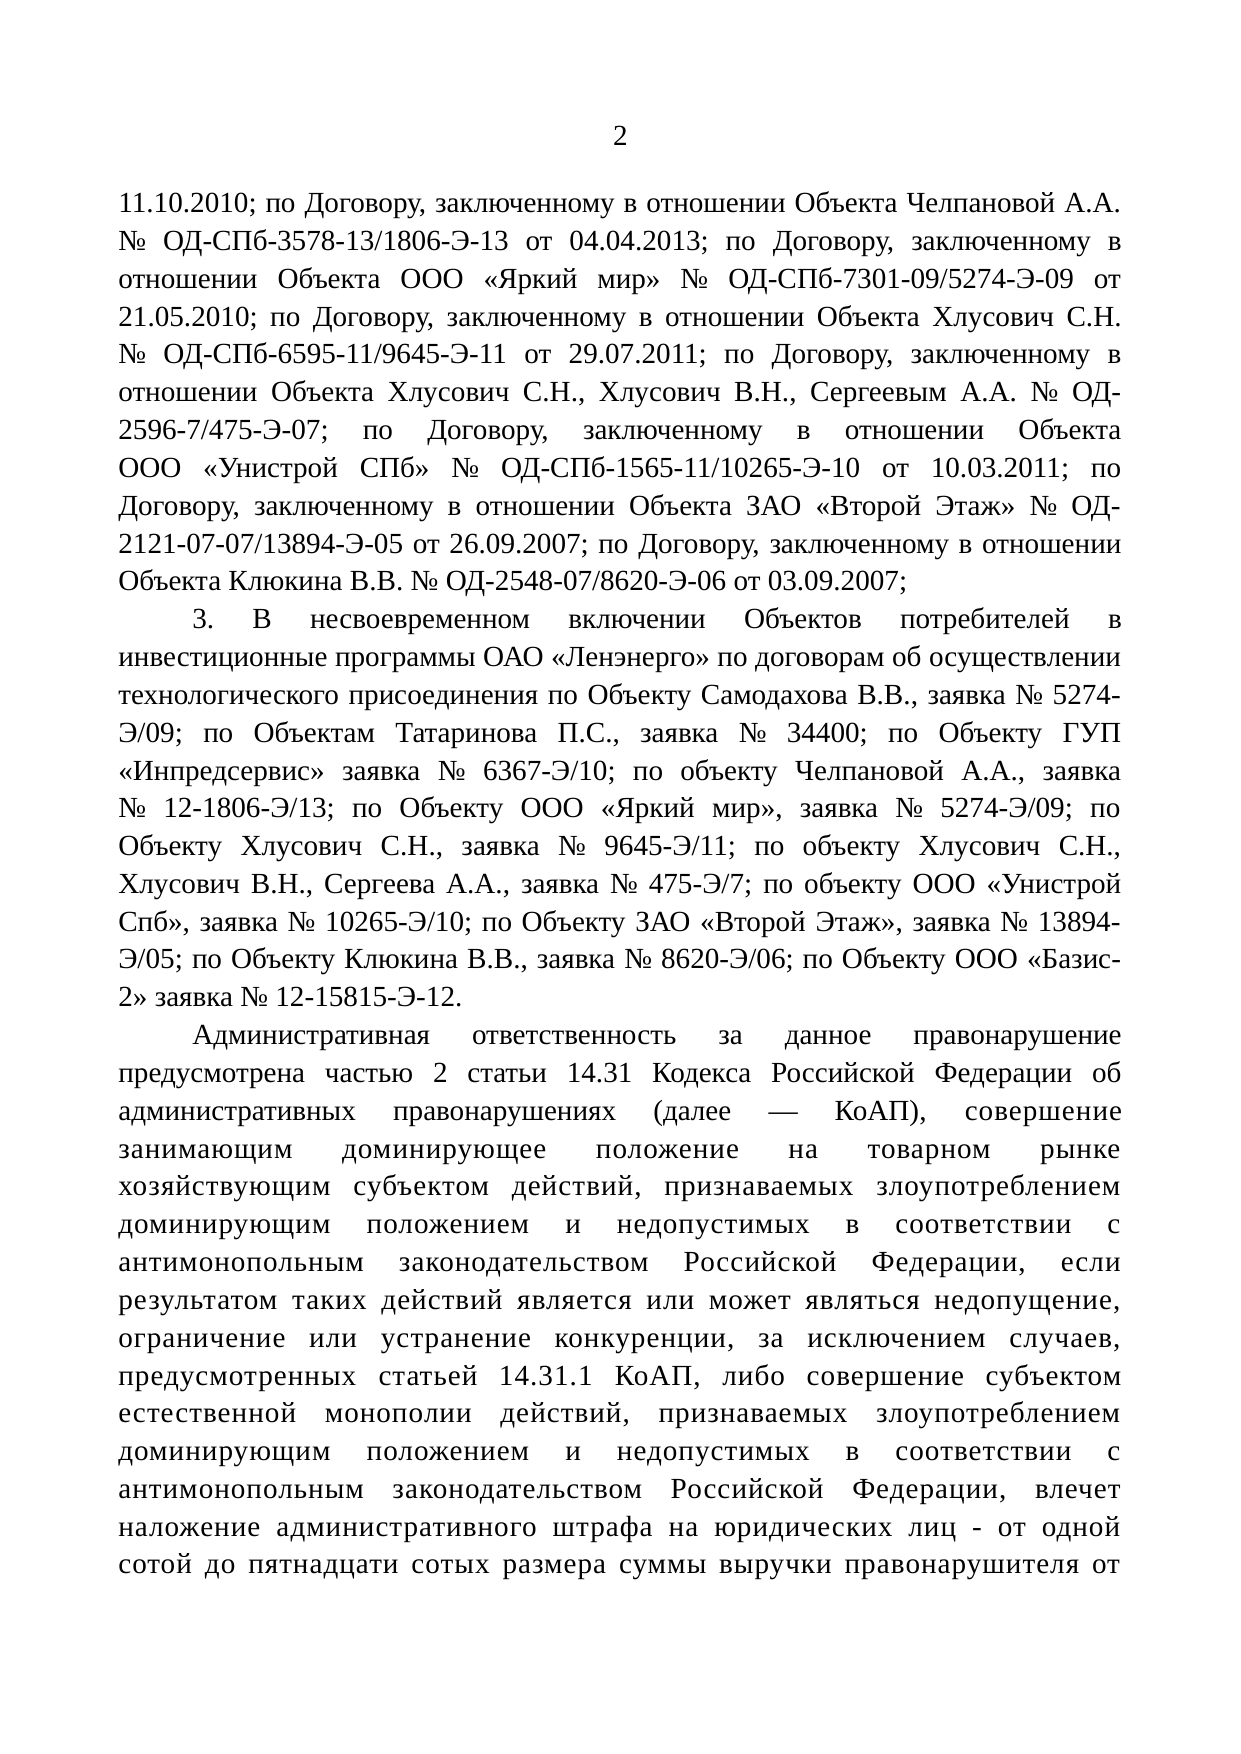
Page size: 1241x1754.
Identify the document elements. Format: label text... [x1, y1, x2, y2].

text Административная ответственность за данное правонарушение предусмотрена частью 2 статьи 14.31 Кодекса Российской Федерации об административных правонарушениях (далее — КоАП), совершение занимающим доминирующее положение на товарном рынке хозяйствующим субъектом действий, признаваемых злоупотреблением доминирующим положением и недопустимых в соответствии с антимонопольным законодательством Российской Федерации, если результатом таких действий является или может являться недопущение, ограничение или устранение конкуренции, за исключением случаев, предусмотренных статьей 14.31.1 КоАП, либо совершение субъектом естественной монополии действий, признаваемых злоупотреблением доминирующим положением и недопустимых в соответствии с антимонопольным законодательством Российской Федерации, влечет наложение административного штрафа на юридических лиц - от одной сотой до пятнадцати сотых размера суммы выручки правонарушителя от [118, 1013, 1122, 1580]
text 3. В несвоевременном включении Объектов потребителей в инвестиционные программы ОАО «Ленэнерго» по договорам об осуществлении технологического присоединения по Объекту Самодахова В.В., заявка № 5274-Э/09; по Объектам Татаринова П.С., заявка № 34400; по Объекту ГУП «Инпредсервис» заявка № 6367-Э/10; по объекту Челпановой А.А., заявка № 12-1806-Э/13; по Объекту ООО «Яркий мир», заявка № 5274-Э/09; по Объекту Хлусович С.Н., заявка № 9645-Э/11; по объекту Хлусович С.Н., Хлусович В.Н., Сергеева А.А., заявка № 475-Э/7; по объекту ООО «Унистрой Спб», заявка № 10265-Э/10; по Объекту ЗАО «Второй Этаж», заявка № 13894-Э/05; по Объекту Клюкина В.В., заявка № 8620-Э/06; по Объекту ООО «Базис-2» заявка № 12-15815-Э-12. [118, 597, 1122, 1013]
text 11.10.2010; по Договору, заключенному в отношении Объекта Челпановой А.А. № ОД-СПб-3578-13/1806-Э-13 от 04.04.2013; по Договору, заключенному в отношении Объекта ООО «Яркий мир» № ОД-СПб-7301-09/5274-Э-09 от 21.05.2010; по Договору, заключенному в отношении Объекта Хлусович С.Н. № ОД-СПб-6595-11/9645-Э-11 от 29.07.2011; по Договору, заключенному в отношении Объекта Хлусович С.Н., Хлусович В.Н., Сергеевым А.А. № ОД-2596-7/475-Э-07; по Договору, заключенному в отношении Объекта ООО «Унистрой СПб» № ОД-СПб-1565-11/10265-Э-10 от 10.03.2011; по Договору, заключенному в отношении Объекта ЗАО «Второй Этаж» № ОД-2121-07-07/13894-Э-05 от 26.09.2007; по Договору, заключенному в отношении Объекта Клюкина В.В. № ОД-2548-07/8620-Э-06 от 03.09.2007; [118, 181, 1122, 597]
